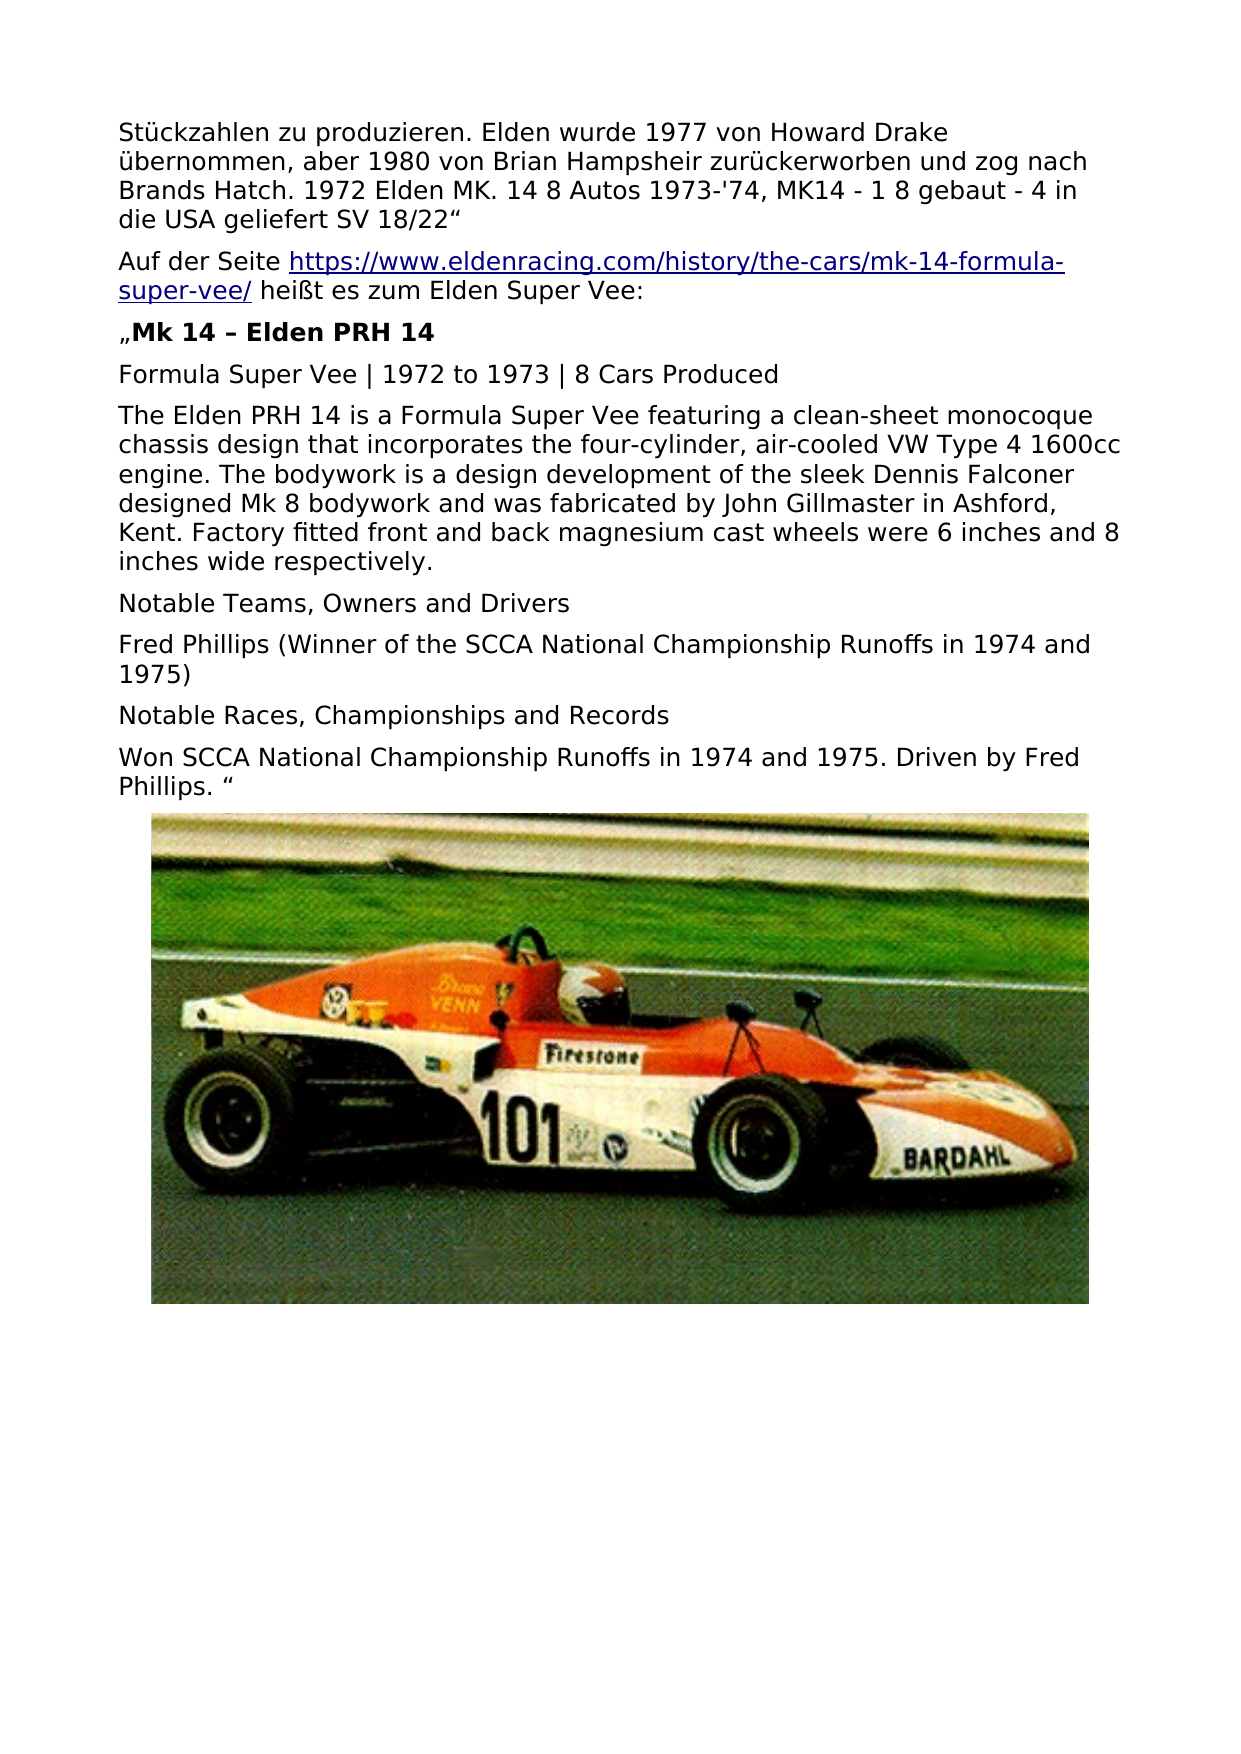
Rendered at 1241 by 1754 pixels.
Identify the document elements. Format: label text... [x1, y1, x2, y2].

text Fred Phillips (Winner of the SCCA National Championship Runoffs in 1974 and 1975) [118, 631, 1122, 689]
text Notable Teams, Owners and Drivers [118, 589, 1122, 618]
text The Elden PRH 14 is a Formula Super Vee featuring a clean-sheet monocoque chassis design that incorporates the four-cylinder, air-cooled VW Type 4 1600cc engine. The bodywork is a design development of the sleek Dennis Falconer designed Mk 8 bodywork and was fabricated by John Gillmaster in Ashford, Kent. Factory fitted front and back magnesium cast wheels were 6 inches and 8 inches wide respectively. [118, 401, 1122, 576]
text Formula Super Vee | 1972 to 1973 | 8 Cars Produced [118, 360, 1122, 389]
text Auf der Seite https://www.eldenracing.com/history/the-cars/mk-14-formula-super-vee/ heißt es zum Elden Super Vee: [118, 247, 1122, 306]
text Notable Races, Championships and Records [118, 701, 1122, 731]
text Won SCCA National Championship Runoffs in 1974 and 1975. Driven by Fred Phillips. “ [118, 743, 1122, 801]
picture [151, 813, 1089, 1304]
text „Mk 14 – Elden PRH 14 [118, 318, 1122, 347]
text Stückzahlen zu produzieren. Elden wurde 1977 von Howard Drake übernommen, aber 1980 von Brian Hampsheir zurückerworben und zog nach Brands Hatch. 1972 Elden MK. 14 8 Autos 1973-'74, MK14 - 1 8 gebaut - 4 in die USA geliefert SV 18/22“ [118, 118, 1122, 235]
